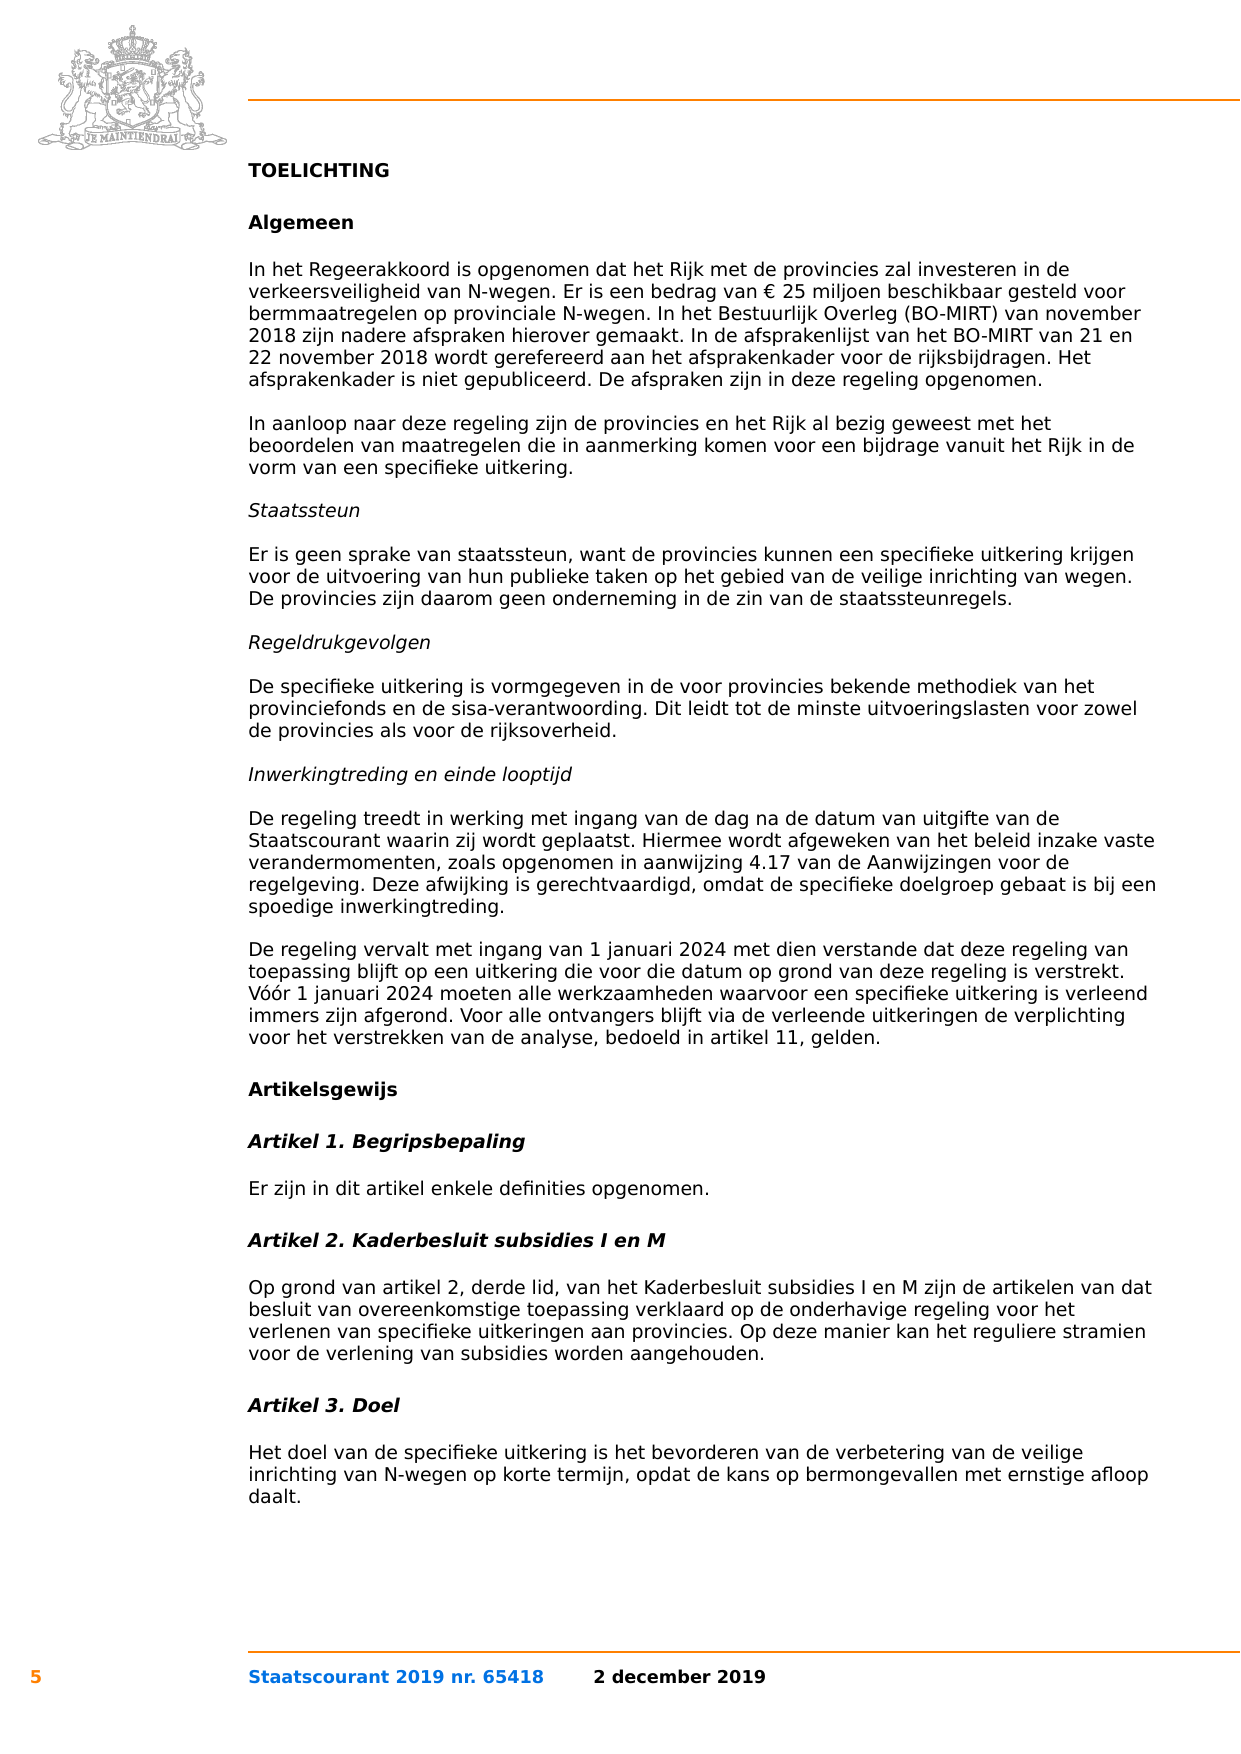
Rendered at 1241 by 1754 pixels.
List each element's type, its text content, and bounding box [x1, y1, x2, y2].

subtitle TOELICHTING [248, 160, 1163, 182]
subtitle Regeldrukgevolgen [248, 632, 1163, 654]
text Er zijn in dit artikel enkele definities opgenomen. [248, 1178, 1163, 1200]
subtitle Artikel 1. Begripsbepaling [248, 1131, 1163, 1153]
subtitle Artikel 3. Doel [248, 1395, 1163, 1417]
subtitle Algemeen [248, 212, 1163, 234]
subtitle Inwerkingtreding en einde looptijd [248, 764, 1163, 786]
text In het Regeerakkoord is opgenomen dat het Rijk met de provincies zal investeren in de verkeersveiligheid van N-wegen. Er is een bedrag van € 25 miljoen beschikbaar gesteld voor bermmaatregelen op provinciale N-wegen. In het Bestuurlijk Overleg (BO-MIRT) van november 2018 zijn nadere afspraken hierover gemaakt. In de afsprakenlijst van het BO-MIRT van 21 en 22 november 2018 wordt gerefereerd aan het afsprakenkader voor de rijksbijdragen. Het afsprakenkader is niet gepubliceerd. De afspraken zijn in deze regeling opgenomen. [248, 259, 1163, 391]
text De regeling vervalt met ingang van 1 januari 2024 met dien verstande dat deze regeling van toepassing blijft op een uitkering die voor die datum op grond van deze regeling is verstrekt. Vóór 1 januari 2024 moeten alle werkzaamheden waarvoor een specifieke uitkering is verleend immers zijn afgerond. Voor alle ontvangers blijft via de verleende uitkeringen de verplichting voor het verstrekken van de analyse, bedoeld in artikel 11, gelden. [248, 939, 1163, 1049]
text In aanloop naar deze regeling zijn de provincies en het Rijk al bezig geweest met het beoordelen van maatregelen die in aanmerking komen voor een bijdrage vanuit het Rijk in de vorm van een specifieke uitkering. [248, 413, 1163, 478]
text De regeling treedt in werking met ingang van de dag na de datum van uitgifte van de Staatscourant waarin zij wordt geplaatst. Hiermee wordt afgeweken van het beleid inzake vaste verandermomenten, zoals opgenomen in aanwijzing 4.17 van de Aanwijzingen voor de regelgeving. Deze afwijking is gerechtvaardigd, omdat de specifieke doelgroep gebaat is bij een spoedige inwerkingtreding. [248, 808, 1163, 917]
text Er is geen sprake van staatssteun, want de provincies kunnen een specifieke uitkering krijgen voor de uitvoering van hun publieke taken op het gebied van de veilige inrichting van wegen. De provincies zijn daarom geen onderneming in de zin van de staatssteunregels. [248, 544, 1163, 610]
text Op grond van artikel 2, derde lid, van het Kaderbesluit subsidies I en M zijn de artikelen van dat besluit van overeenkomstige toepassing verklaard op de onderhavige regeling voor het verlenen van specifieke uitkeringen aan provincies. Op deze manier kan het reguliere stramien voor de verlening van subsidies worden aangehouden. [248, 1277, 1163, 1365]
text De specifieke uitkering is vormgegeven in de voor provincies bekende methodiek van het provinciefonds en de sisa-verantwoording. Dit leidt tot de minste uitvoeringslasten voor zowel de provincies als voor de rijksoverheid. [248, 676, 1163, 742]
picture [38, 25, 227, 150]
subtitle Staatssteun [248, 500, 1163, 522]
subtitle Artikel 2. Kaderbesluit subsidies I en M [248, 1230, 1163, 1252]
subtitle Artikelsgewijs [248, 1079, 1163, 1101]
text Het doel van de specifieke uitkering is het bevorderen van de verbetering van de veilige inrichting van N-wegen op korte termijn, opdat de kans op bermongevallen met ernstige afloop daalt. [248, 1442, 1163, 1508]
